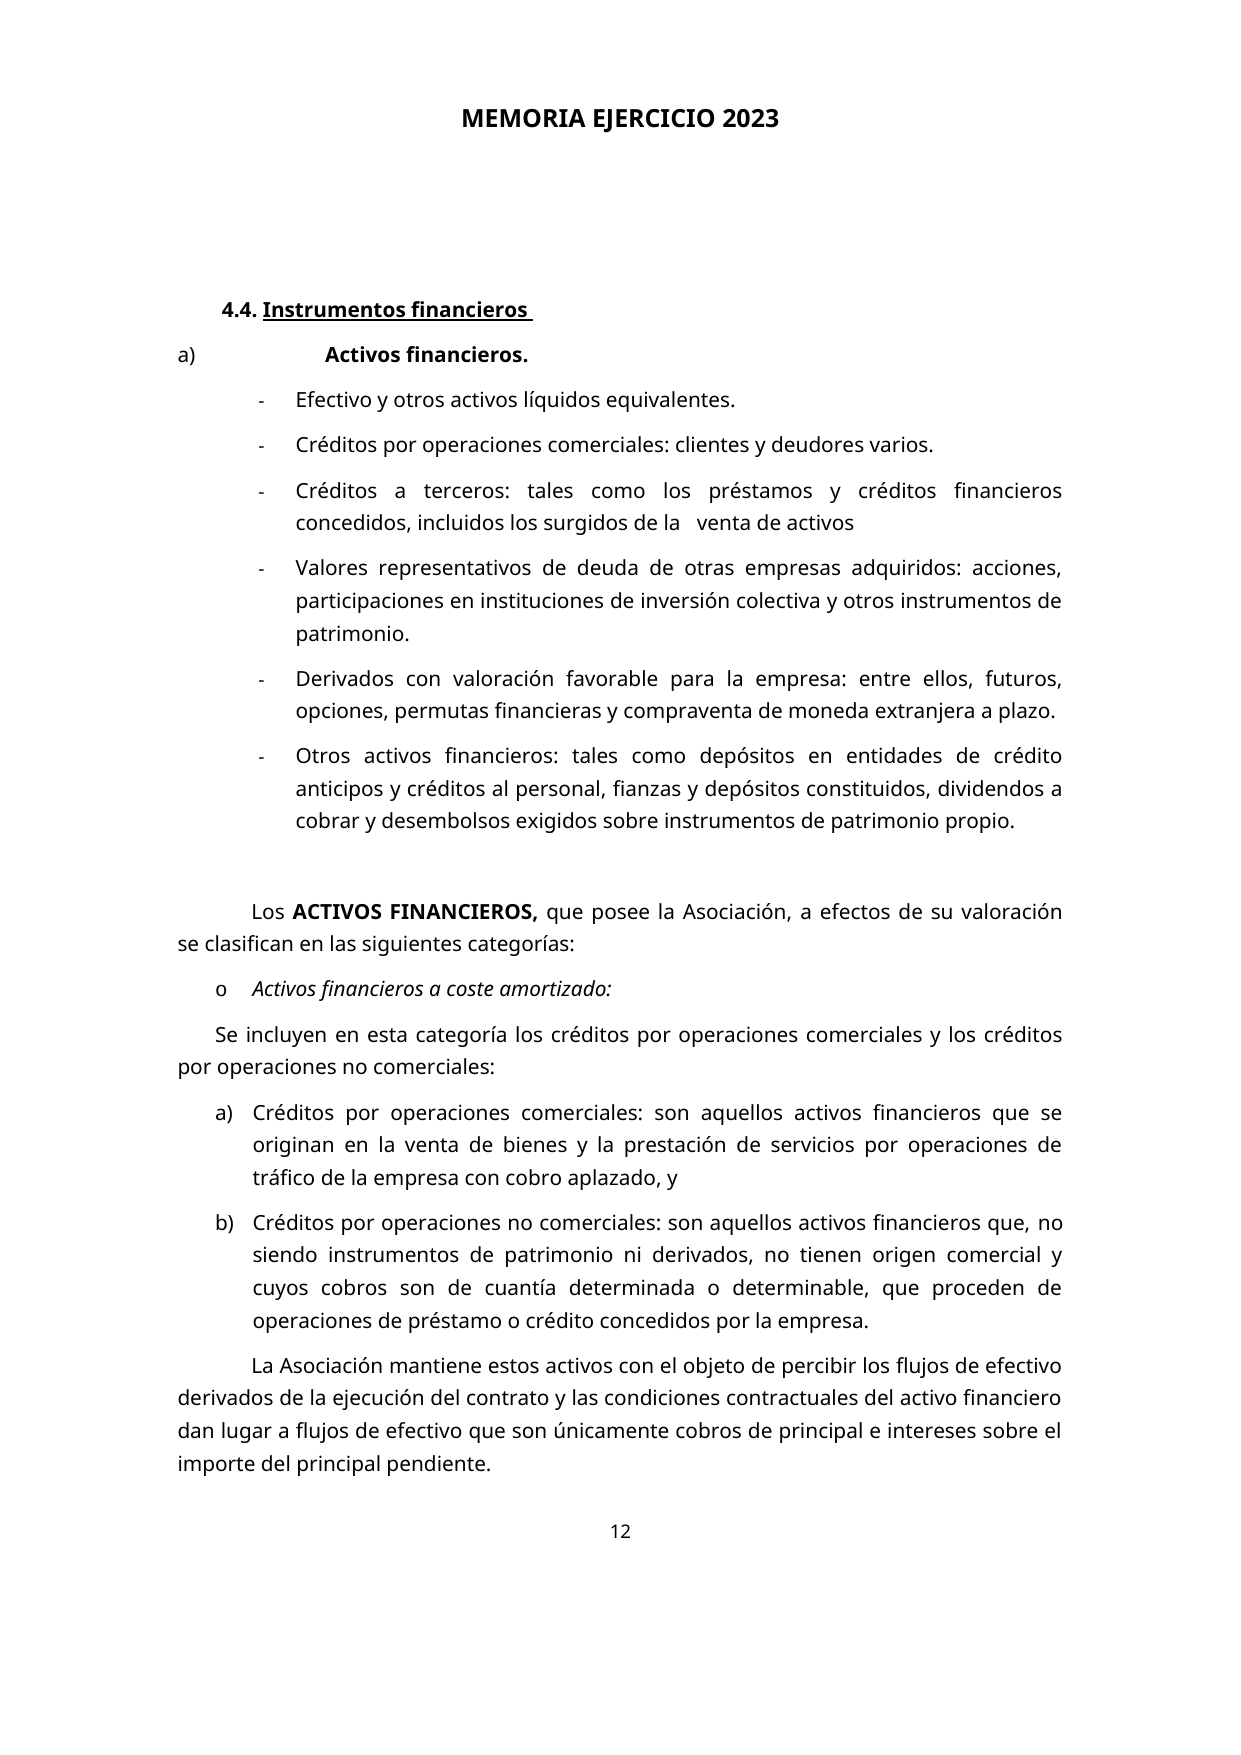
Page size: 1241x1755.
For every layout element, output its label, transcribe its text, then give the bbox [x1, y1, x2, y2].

text 4.4. Instrumentos financieros [177, 295, 1063, 324]
list Créditos por operaciones comerciales: son aquellos activos financieros que se originan en la venta de bienes y la prestación de servicios por operaciones de tráfico de la empresa con cobro aplazado, y [215, 1098, 1063, 1191]
list Créditos por operaciones no comerciales: son aquellos activos financieros que, no siendo instrumentos de patrimonio ni derivados, no tienen origen comercial y cuyos cobros son de cuantía determinada o determinable, que proceden de operaciones de préstamo o crédito concedidos por la empresa. [215, 1208, 1063, 1334]
text Los ACTIVOS FINANCIEROS, que posee la Asociación, a efectos de su valoración se clasifican en las siguientes categorías: [177, 897, 1063, 958]
list Valores representativos de deuda de otras empresas adquiridos: acciones, participaciones en instituciones de inversión colectiva y otros instrumentos de patrimonio. [258, 553, 1063, 647]
list Otros activos financieros: tales como depósitos en entidades de crédito anticipos y créditos al personal, fianzas y depósitos constituidos, dividendos a cobrar y desembolsos exigidos sobre instrumentos de patrimonio propio. [258, 741, 1063, 835]
list Activos financieros a coste amortizado: [215, 974, 1063, 1003]
list Derivados con valoración favorable para la empresa: entre ellos, futuros, opciones, permutas financieras y compraventa de moneda extranjera a plazo. [258, 664, 1063, 725]
list Créditos por operaciones comerciales: clientes y deudores varios. [258, 431, 1063, 459]
list Activos financieros. [177, 340, 1063, 369]
list Créditos a terceros: tales como los préstamos y créditos financieros concedidos, incluidos los surgidos de la venta de activos [258, 476, 1063, 537]
text La Asociación mantiene estos activos con el objeto de percibir los flujos de efectivo derivados de la ejecución del contrato y las condiciones contractuales del activo financiero dan lugar a flujos de efectivo que son únicamente cobros de principal e intereses sobre el importe del principal pendiente. [177, 1351, 1063, 1477]
list Efectivo y otros activos líquidos equivalentes. [258, 386, 1063, 414]
text Se incluyen en esta categoría los créditos por operaciones comerciales y los créditos por operaciones no comerciales: [177, 1020, 1063, 1081]
